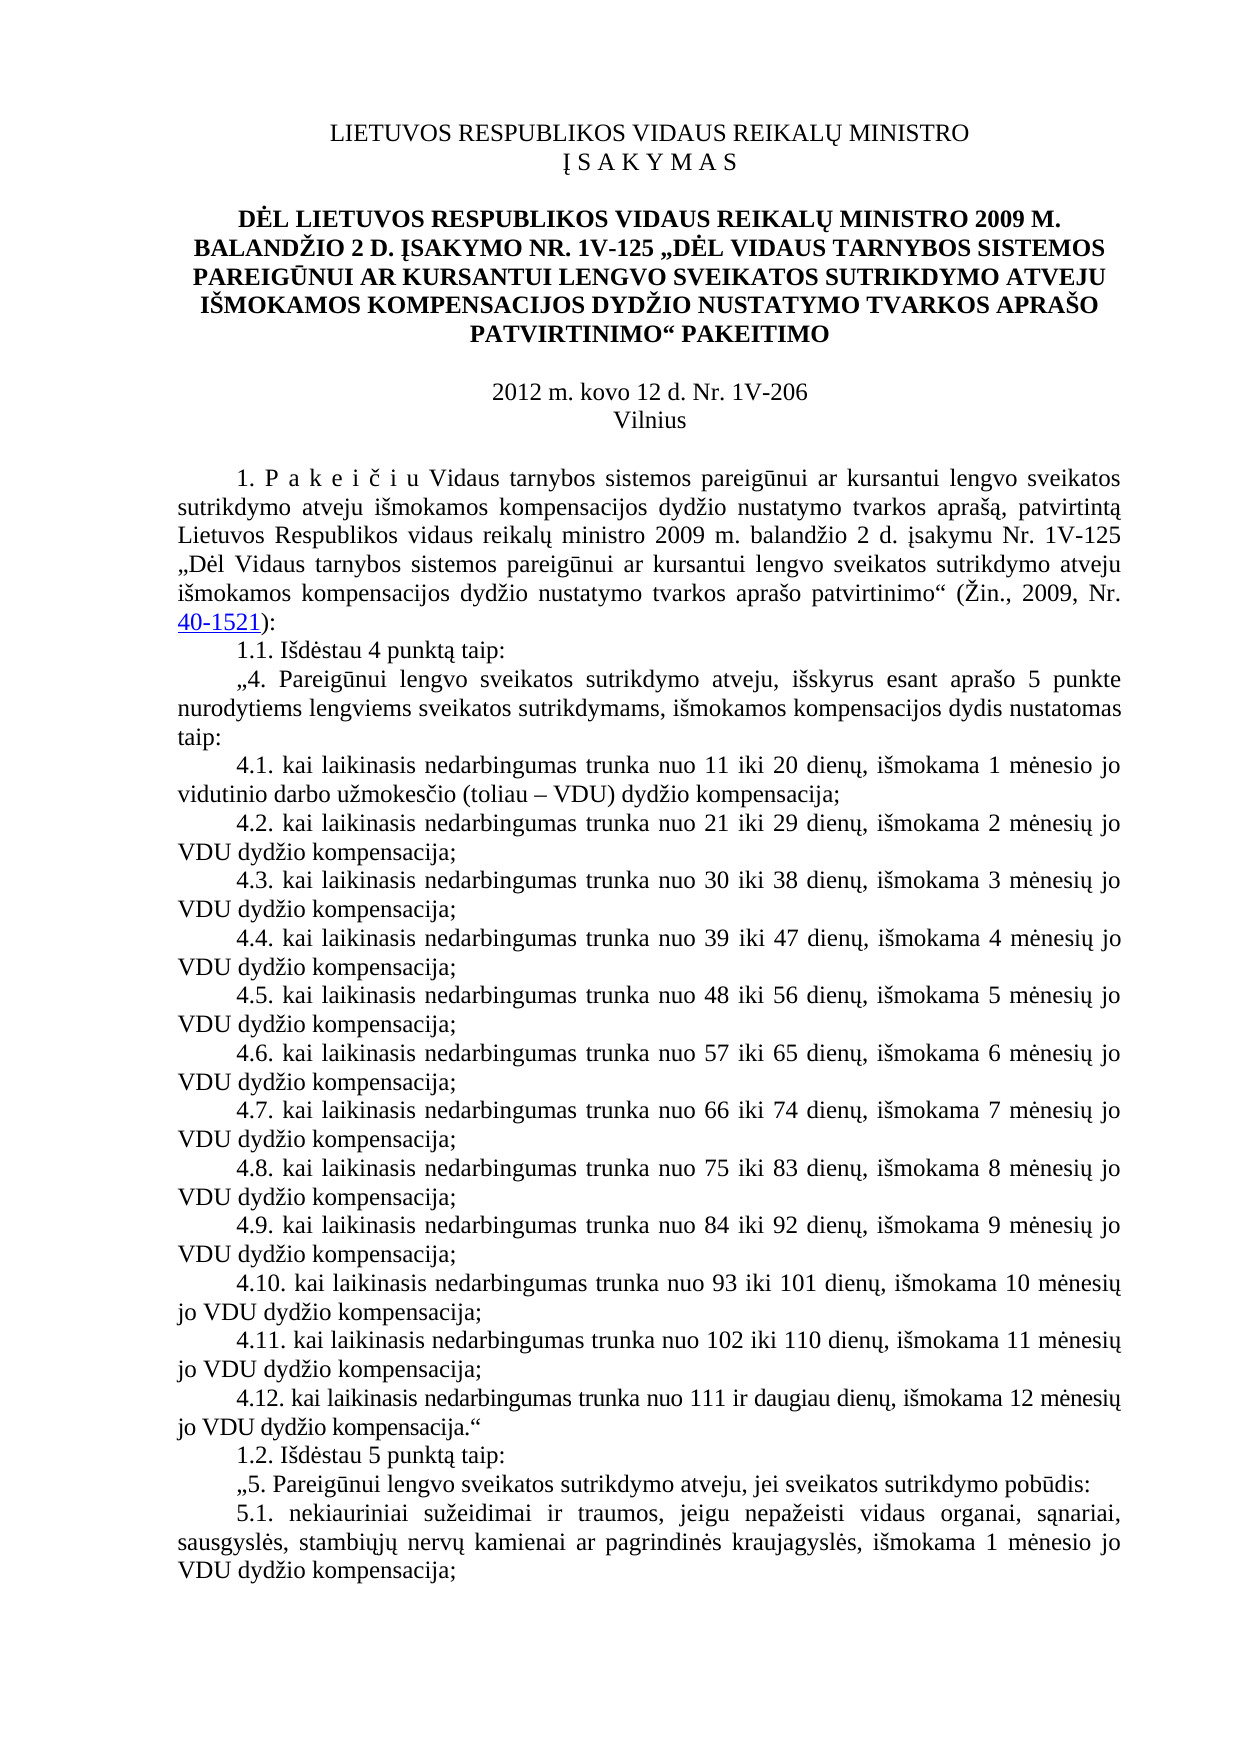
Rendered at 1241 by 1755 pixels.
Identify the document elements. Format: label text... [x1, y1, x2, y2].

text 1.2. Išdėstau 5 punktą taip: [177, 1441, 1122, 1469]
text 4.4. kai laikinasis nedarbingumas trunka nuo 39 iki 47 dienų, išmokama 4 mėnesių jo VDU dydžio kompensacija; [177, 923, 1122, 981]
text 4.5. kai laikinasis nedarbingumas trunka nuo 48 iki 56 dienų, išmokama 5 mėnesių jo VDU dydžio kompensacija; [177, 981, 1122, 1038]
text 4.8. kai laikinasis nedarbingumas trunka nuo 75 iki 83 dienų, išmokama 8 mėnesių jo VDU dydžio kompensacija; [177, 1153, 1122, 1211]
text 5.1. nekiauriniai sužeidimai ir traumos, jeigu nepažeisti vidaus organai, sąnariai, sausgyslės, stambiųjų nervų kamienai ar pagrindinės kraujagyslės, išmokama 1 mėnesio jo VDU dydžio kompensacija; [177, 1498, 1122, 1584]
text 4.10. kai laikinasis nedarbingumas trunka nuo 93 iki 101 dienų, išmokama 10 mėnesių jo VDU dydžio kompensacija; [177, 1268, 1122, 1326]
text 4.6. kai laikinasis nedarbingumas trunka nuo 57 iki 65 dienų, išmokama 6 mėnesių jo VDU dydžio kompensacija; [177, 1038, 1122, 1096]
text „5. Pareigūnui lengvo sveikatos sutrikdymo atveju, jei sveikatos sutrikdymo pobūdis: [177, 1469, 1122, 1498]
text 2012 m. kovo 12 d. Nr. 1V-206 [177, 377, 1122, 406]
text Į S A K Y M A S [177, 147, 1122, 176]
text Vilnius [177, 406, 1122, 434]
text 4.9. kai laikinasis nedarbingumas trunka nuo 84 iki 92 dienų, išmokama 9 mėnesių jo VDU dydžio kompensacija; [177, 1211, 1122, 1268]
text 4.1. kai laikinasis nedarbingumas trunka nuo 11 iki 20 dienų, išmokama 1 mėnesio jo vidutinio darbo užmokesčio (toliau – VDU) dydžio kompensacija; [177, 751, 1122, 808]
text 4.11. kai laikinasis nedarbingumas trunka nuo 102 iki 110 dienų, išmokama 11 mėnesių jo VDU dydžio kompensacija; [177, 1326, 1122, 1383]
text LIETUVOS RESPUBLIKOS VIDAUS REIKALŲ MINISTRO [177, 118, 1122, 147]
text 4.7. kai laikinasis nedarbingumas trunka nuo 66 iki 74 dienų, išmokama 7 mėnesių jo VDU dydžio kompensacija; [177, 1096, 1122, 1153]
text DĖL LIETUVOS RESPUBLIKOS VIDAUS REIKALŲ MINISTRO 2009 M. BALANDŽIO 2 D. ĮSAKYMO Nr. 1V-125 „DĖL VIDAUS TARNYBOS SISTEMOS PAREIGŪNUI AR KURSANTUI LENGVO SVEIKATOS SUTRIKDYMO ATVEJU IŠMOKAMOS KOMPENSACIJOS DYDŽIO NUSTATYMO TVARKOS APRAŠO PATVIRTINIMO“ PAKEITIMO [177, 204, 1122, 348]
text 4.3. kai laikinasis nedarbingumas trunka nuo 30 iki 38 dienų, išmokama 3 mėnesių jo VDU dydžio kompensacija; [177, 866, 1122, 923]
text 4.2. kai laikinasis nedarbingumas trunka nuo 21 iki 29 dienų, išmokama 2 mėnesių jo VDU dydžio kompensacija; [177, 808, 1122, 866]
text „4. Pareigūnui lengvo sveikatos sutrikdymo atveju, išskyrus esant aprašo 5 punkte nurodytiems lengviems sveikatos sutrikdymams, išmokamos kompensacijos dydis nustatomas taip: [177, 664, 1122, 751]
text 4.12. kai laikinasis nedarbingumas trunka nuo 111 ir daugiau dienų, išmokama 12 mėnesių jo VDU dydžio kompensacija.“ [177, 1383, 1122, 1441]
text 1. P a k e i č i u Vidaus tarnybos sistemos pareigūnui ar kursantui lengvo sveikatos sutrikdymo atveju išmokamos kompensacijos dydžio nustatymo tvarkos aprašą, patvirtintą Lietuvos Respublikos vidaus reikalų ministro 2009 m. balandžio 2 d. įsakymu Nr. 1V-125 „Dėl Vidaus tarnybos sistemos pareigūnui ar kursantui lengvo sveikatos sutrikdymo atveju išmokamos kompensacijos dydžio nustatymo tvarkos aprašo patvirtinimo“ (Žin., 2009, Nr. 40-1521): [177, 463, 1122, 636]
text 1.1. Išdėstau 4 punktą taip: [177, 636, 1122, 664]
